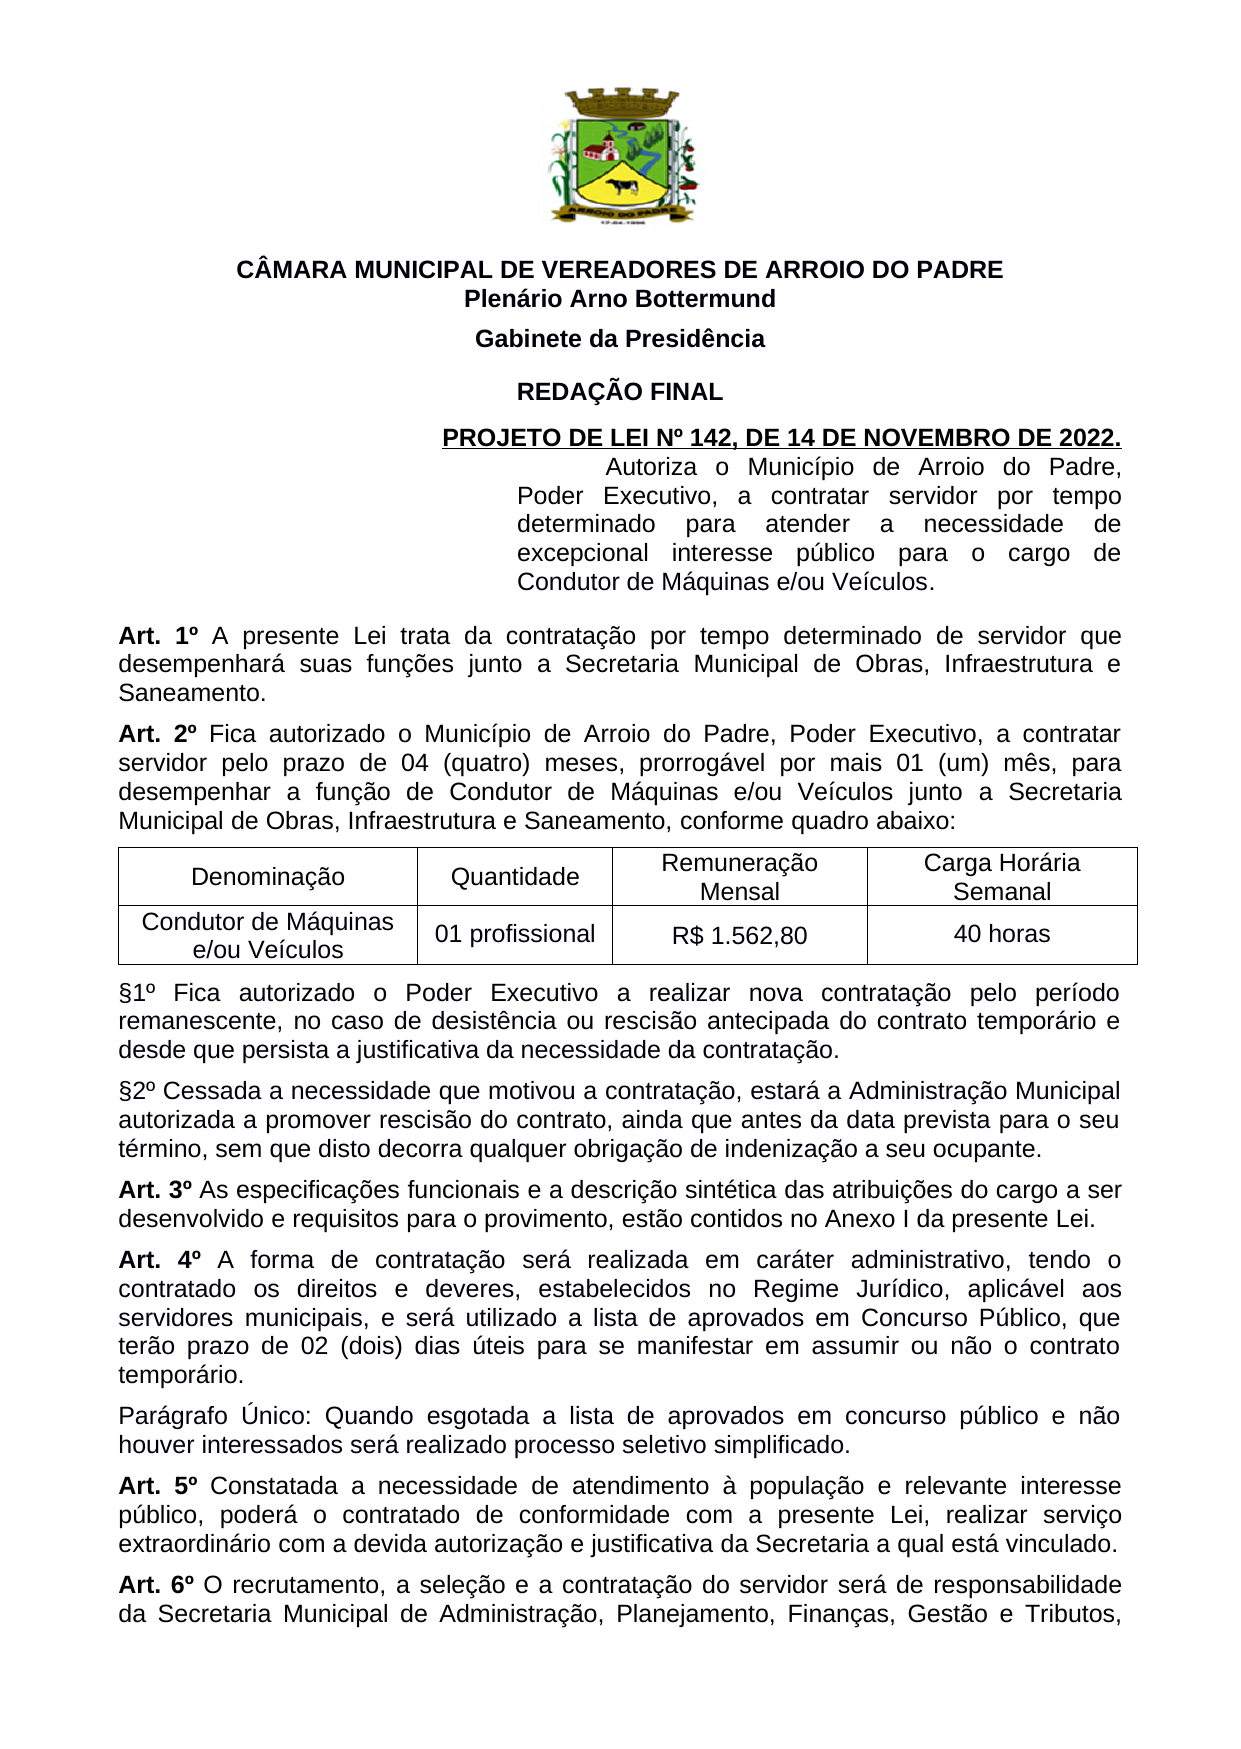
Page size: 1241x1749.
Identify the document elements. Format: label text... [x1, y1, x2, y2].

text Câmara Municipal de Vereadores de Arroio do Padre [118, 255, 1122, 284]
text Art. 3º As especificações funcionais e a descrição sintética das atribuições do cargo a ser desenvolvido e requisitos para o provimento, estão contidos no Anexo I da presente Lei. [118, 1175, 1122, 1232]
text §2º Cessada a necessidade que motivou a contratação, estará a Administração Municipal autorizada a promover rescisão do contrato, ainda que antes da data prevista para o seu término, sem que disto decorra qualquer obrigação de indenização a seu ocupante. [118, 1076, 1122, 1162]
text Autoriza o Município de Arroio do Padre, Poder Executivo, a contratar servidor por tempo determinado para atender a necessidade de excepcional interesse público para o cargo de Condutor de Máquinas e/ou Veículos. [517, 452, 1122, 596]
text Art. 5º Constatada a necessidade de atendimento à população e relevante interesse público, poderá o contratado de conformidade com a presente Lei, realizar serviço extraordinário com a devida autorização e justificativa da Secretaria a qual está vinculado. [118, 1471, 1122, 1557]
table_header Carga Horária Semanal [868, 848, 1137, 905]
text §1º Fica autorizado o Poder Executivo a realizar nova contratação pelo período remanescente, no caso de desistência ou rescisão antecipada do contrato temporário e desde que persista a justificativa da necessidade da contratação. [118, 977, 1122, 1064]
picture [541, 75, 708, 228]
table_cell 40 horas [868, 906, 1137, 964]
text Art. 1º A presente Lei trata da contratação por tempo determinado de servidor que desempenhará suas funções junto a Secretaria Municipal de Obras, Infraestrutura e Saneamento. [118, 621, 1122, 707]
table_cell Condutor de Máquinas e/ou Veículos [119, 906, 417, 964]
table_header Quantidade [418, 848, 612, 905]
text Gabinete da Presidência [118, 324, 1122, 353]
text REDAÇÃO FINAL [118, 377, 1122, 406]
text Parágrafo Único: Quando esgotada a lista de aprovados em concurso público e não houver interessados será realizado processo seletivo simplificado. [118, 1401, 1122, 1459]
table_cell R$ 1.562,80 [613, 906, 867, 964]
table_header Denominação [119, 848, 417, 905]
text Plenário Arno Bottermund [118, 284, 1122, 313]
text PROJETO DE LEI Nº 142, DE 14 DE NOVEMBRO DE 2022. [118, 423, 1122, 452]
table_cell 01 profissional [418, 906, 612, 964]
text Art. 4º A forma de contratação será realizada em caráter administrativo, tendo o contratado os direitos e deveres, estabelecidos no Regime Jurídico, aplicável aos servidores municipais, e será utilizado a lista de aprovados em Concurso Público, que terão prazo de 02 (dois) dias úteis para se manifestar em assumir ou não o contrato temporário. [118, 1245, 1122, 1389]
table_header Remuneração Mensal [613, 848, 867, 905]
text Art. 6º O recrutamento, a seleção e a contratação do servidor será de responsabilidade da Secretaria Municipal de Administração, Planejamento, Finanças, Gestão e Tributos, [118, 1570, 1122, 1627]
text Art. 2º Fica autorizado o Município de Arroio do Padre, Poder Executivo, a contratar servidor pelo prazo de 04 (quatro) meses, prorrogável por mais 01 (um) mês, para desempenhar a função de Condutor de Máquinas e/ou Veículos junto a Secretaria Municipal de Obras, Infraestrutura e Saneamento, conforme quadro abaixo: [118, 719, 1122, 834]
